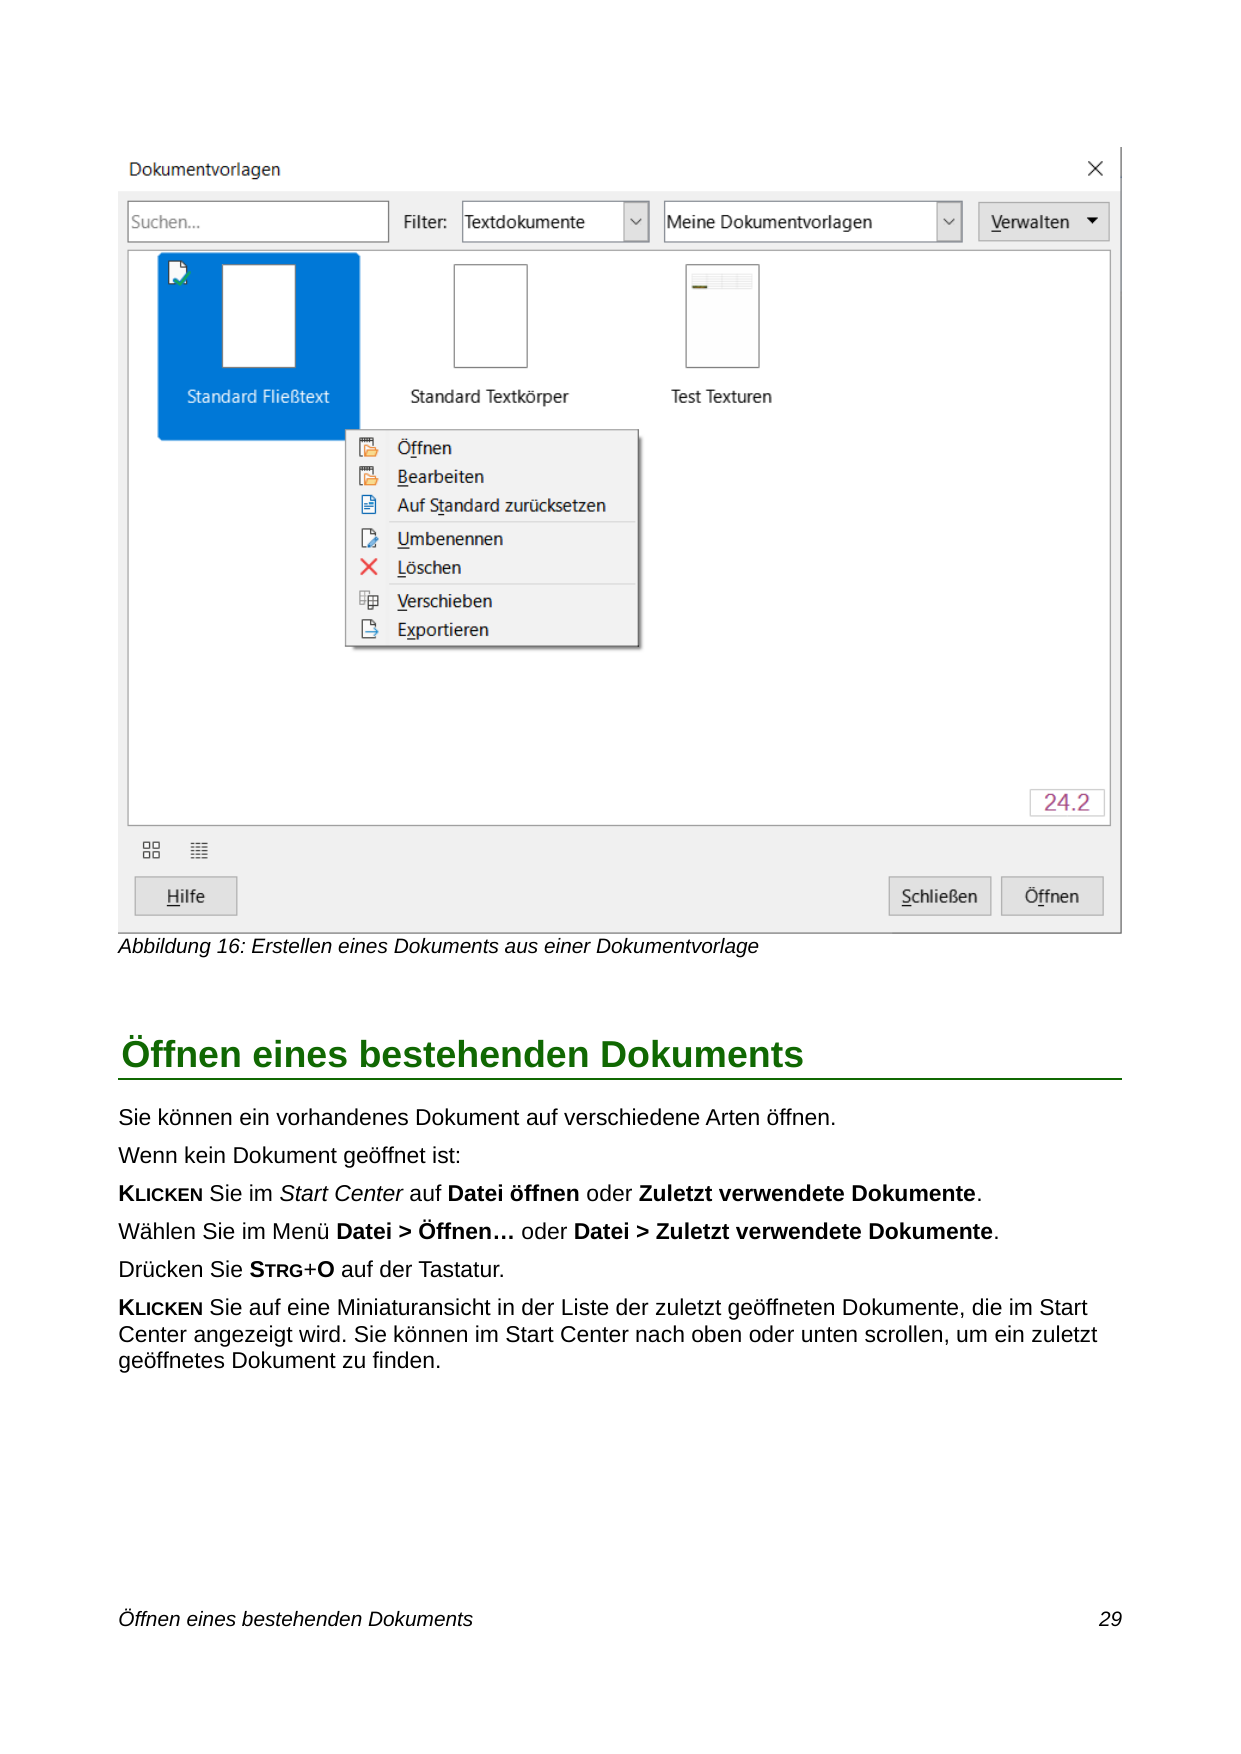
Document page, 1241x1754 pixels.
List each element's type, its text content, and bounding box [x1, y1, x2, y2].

picture [118, 147, 1123, 935]
text Klicken Sie auf eine Miniaturansicht in der Liste der zuletzt geöffneten Dokumente, die im Start Center angezeigt wird. Sie können im Start Center nach oben oder unten scrollen, um ein zuletzt geöffnetes Dokument zu finden. [118, 1294, 1122, 1373]
text Wählen Sie im Menü Datei > Öffnen… oder Datei > Zuletzt verwendete Dokumente. [118, 1218, 1122, 1244]
text Abbildung 16: Erstellen eines Dokuments aus einer Dokumentvorlage [118, 935, 1122, 958]
text Wenn kein Dokument geöffnet ist: [118, 1142, 1122, 1168]
text Klicken Sie im Start Center auf Datei öffnen oder Zuletzt verwendete Dokumente. [118, 1180, 1122, 1206]
subtitle Öffnen eines bestehenden Dokuments [118, 1029, 1122, 1078]
text Drücken Sie Strg+O auf der Tastatur. [118, 1256, 1122, 1283]
text Sie können ein vorhandenes Dokument auf verschiedene Arten öffnen. [118, 1104, 1122, 1130]
